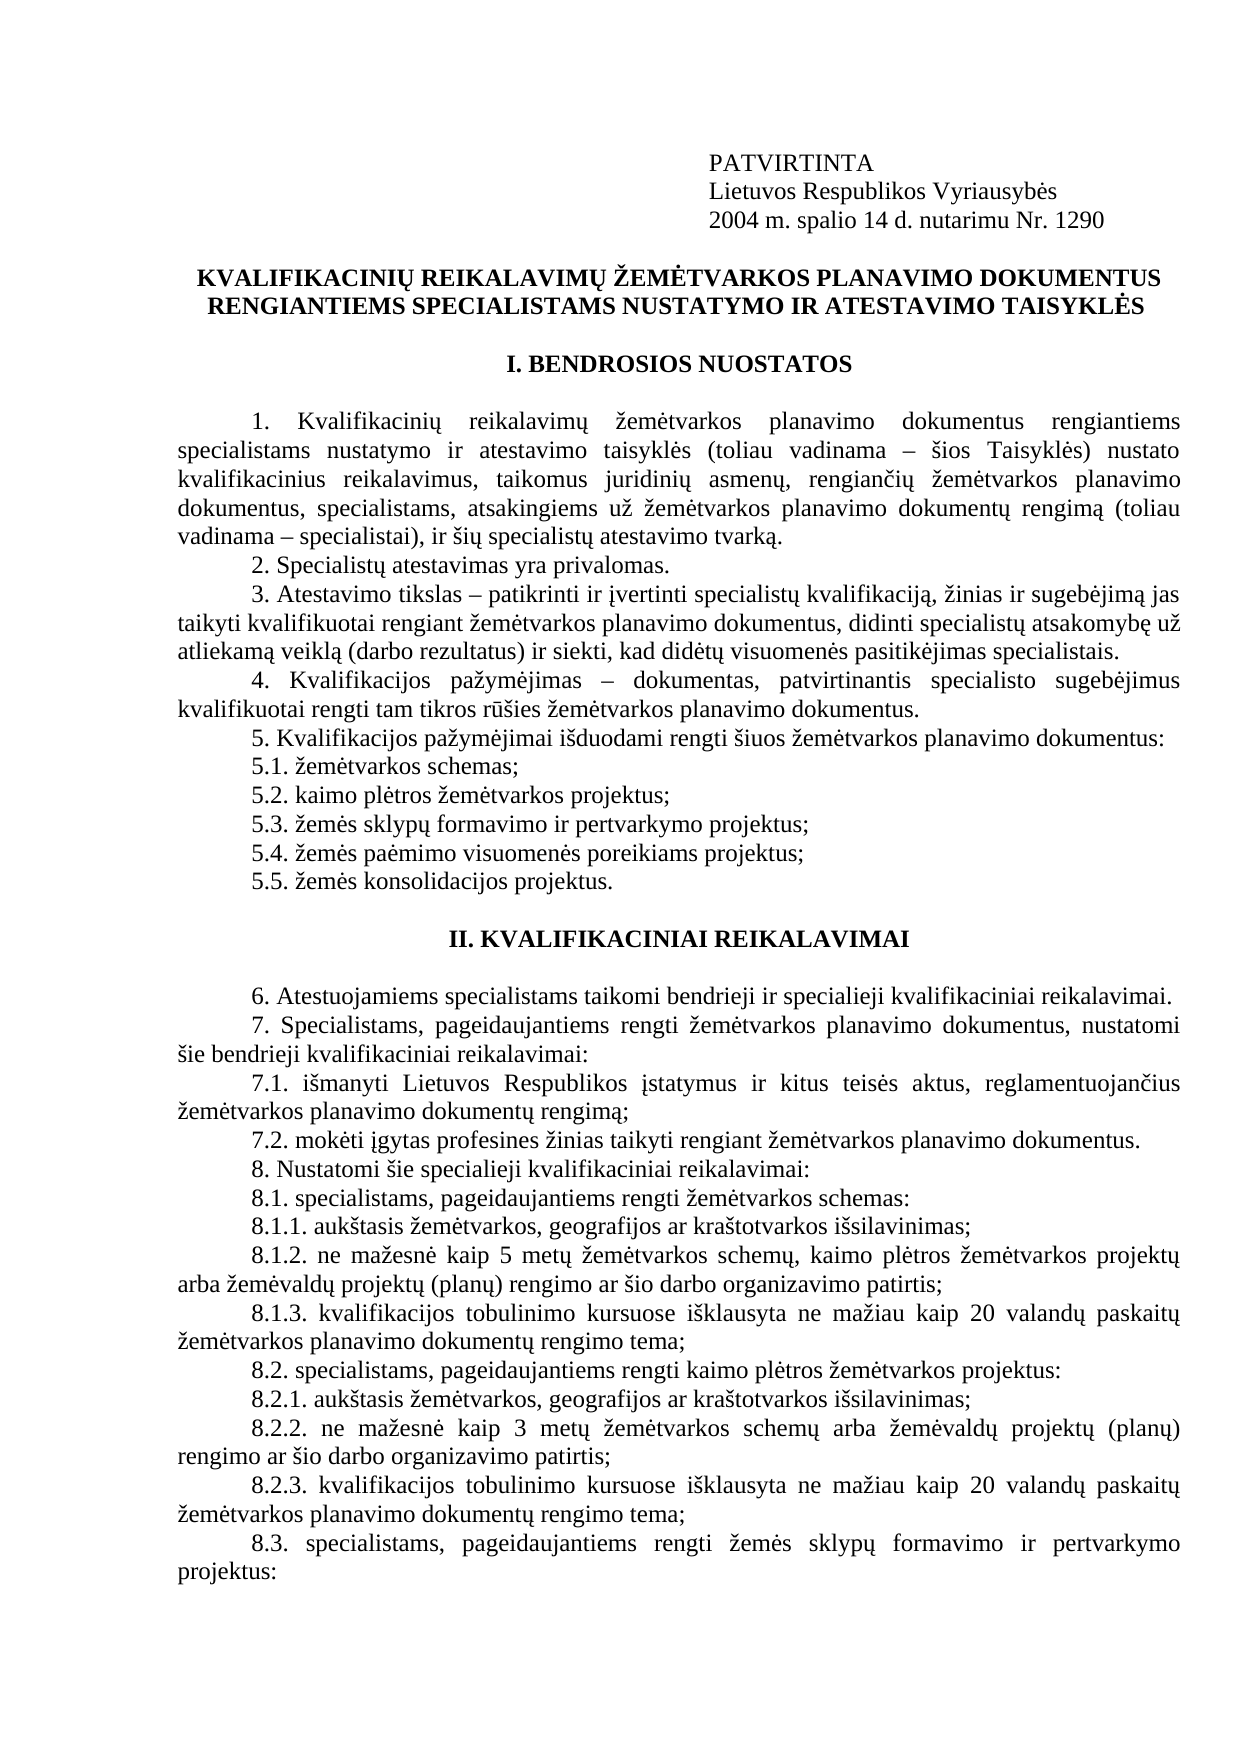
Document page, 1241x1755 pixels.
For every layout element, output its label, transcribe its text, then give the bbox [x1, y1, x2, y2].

text II. KVALIFIKACINIAI REIKALAVIMAI [177, 924, 1181, 953]
text 8. Nustatomi šie specialieji kvalifikaciniai reikalavimai: [177, 1154, 1181, 1183]
text 5.2. kaimo plėtros žemėtvarkos projektus; [177, 780, 1181, 809]
text PATVIRTINTA [709, 148, 1181, 176]
text 5.1. žemėtvarkos schemas; [177, 751, 1181, 780]
text 8.2.3. kvalifikacijos tobulinimo kursuose išklausyta ne mažiau kaip 20 valandų paskaitų žemėtvarkos planavimo dokumentų rengimo tema; [177, 1470, 1181, 1528]
text 6. Atestuojamiems specialistams taikomi bendrieji ir specialieji kvalifikaciniai reikalavimai. [177, 981, 1181, 1010]
text 8.1. specialistams, pageidaujantiems rengti žemėtvarkos schemas: [177, 1183, 1181, 1211]
text 8.2.2. ne mažesnė kaip 3 metų žemėtvarkos schemų arba žemėvaldų projektų (planų) rengimo ar šio darbo organizavimo patirtis; [177, 1413, 1181, 1470]
text 8.2. specialistams, pageidaujantiems rengti kaimo plėtros žemėtvarkos projektus: [177, 1355, 1181, 1384]
text Lietuvos Respublikos Vyriausybės [177, 176, 1181, 205]
text 7. Specialistams, pageidaujantiems rengti žemėtvarkos planavimo dokumentus, nustatomi šie bendrieji kvalifikaciniai reikalavimai: [177, 1010, 1181, 1068]
text 5. Kvalifikacijos pažymėjimai išduodami rengti šiuos žemėtvarkos planavimo dokumentus: [177, 723, 1181, 751]
text 2004 m. spalio 14 d. nutarimu Nr. 1290 [177, 205, 1181, 234]
text 4. Kvalifikacijos pažymėjimas – dokumentas, patvirtinantis specialisto sugebėjimus kvalifikuotai rengti tam tikros rūšies žemėtvarkos planavimo dokumentus. [177, 665, 1181, 723]
text 5.5. žemės konsolidacijos projektus. [177, 866, 1181, 895]
text 8.2.1. aukštasis žemėtvarkos, geografijos ar kraštotvarkos išsilavinimas; [177, 1384, 1181, 1413]
text KVALIFIKACINIŲ REIKALAVIMŲ ŽEMĖTVARKOS PLANAVIMO DOKUMENTUS RENGIANTIEMS SPECIALISTAMS NUSTATYMO IR ATESTAVIMO TAISYKLĖS [177, 263, 1181, 320]
text 8.3. specialistams, pageidaujantiems rengti žemės sklypų formavimo ir pertvarkymo projektus: [177, 1528, 1181, 1585]
text 1. Kvalifikacinių reikalavimų žemėtvarkos planavimo dokumentus rengiantiems specialistams nustatymo ir atestavimo taisyklės (toliau vadinama – šios Taisyklės) nustato kvalifikacinius reikalavimus, taikomus juridinių asmenų, rengiančių žemėtvarkos planavimo dokumentus, specialistams, atsakingiems už žemėtvarkos planavimo dokumentų rengimą (toliau vadinama – specialistai), ir šių specialistų atestavimo tvarką. [177, 406, 1181, 550]
text 3. Atestavimo tikslas – patikrinti ir įvertinti specialistų kvalifikaciją, žinias ir sugebėjimą jas taikyti kvalifikuotai rengiant žemėtvarkos planavimo dokumentus, didinti specialistų atsakomybę už atliekamą veiklą (darbo rezultatus) ir siekti, kad didėtų visuomenės pasitikėjimas specialistais. [177, 579, 1181, 665]
text 7.2. mokėti įgytas profesines žinias taikyti rengiant žemėtvarkos planavimo dokumentus. [177, 1125, 1181, 1154]
text I. BENDROSIOS NUOSTATOS [177, 349, 1181, 378]
text 8.1.1. aukštasis žemėtvarkos, geografijos ar kraštotvarkos išsilavinimas; [177, 1211, 1181, 1240]
text 5.3. žemės sklypų formavimo ir pertvarkymo projektus; [177, 809, 1181, 838]
text 8.1.2. ne mažesnė kaip 5 metų žemėtvarkos schemų, kaimo plėtros žemėtvarkos projektų arba žemėvaldų projektų (planų) rengimo ar šio darbo organizavimo patirtis; [177, 1240, 1181, 1298]
text 5.4. žemės paėmimo visuomenės poreikiams projektus; [177, 838, 1181, 866]
text 8.1.3. kvalifikacijos tobulinimo kursuose išklausyta ne mažiau kaip 20 valandų paskaitų žemėtvarkos planavimo dokumentų rengimo tema; [177, 1298, 1181, 1355]
text 7.1. išmanyti Lietuvos Respublikos įstatymus ir kitus teisės aktus, reglamentuojančius žemėtvarkos planavimo dokumentų rengimą; [177, 1068, 1181, 1125]
text 2. Specialistų atestavimas yra privalomas. [177, 550, 1181, 579]
